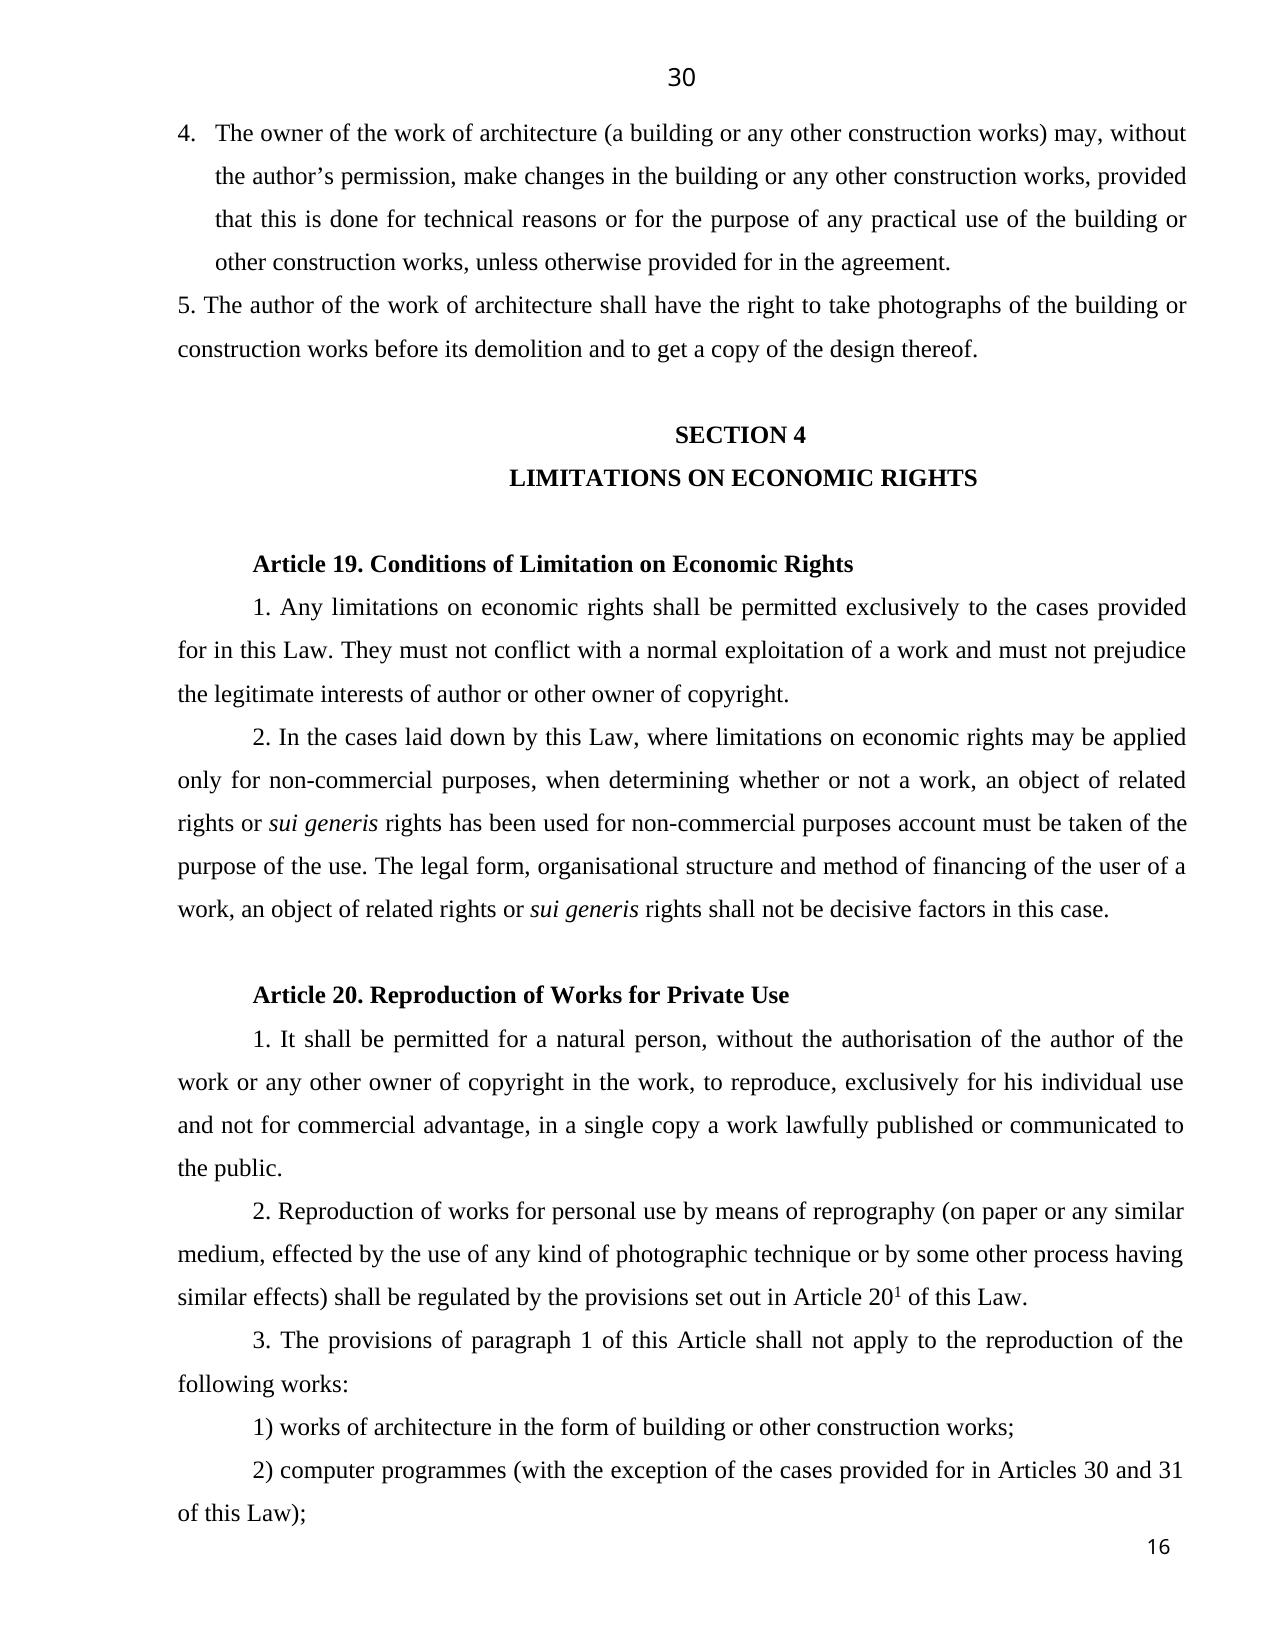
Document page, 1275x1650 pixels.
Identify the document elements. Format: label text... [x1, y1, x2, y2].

text Article 19. Conditions of Limitation on Economic Rights [177, 549, 1261, 578]
text 3. The provisions of paragraph 1 of this Article shall not apply to the reproduction of the following works: [177, 1326, 1185, 1397]
text 1. It shall be permitted for a natural person, without the authorisation of the author of the work or any other owner of copyright in the work, to reproduce, exclusively for his individual use and not for commercial advantage, in a single copy a work lawfully published or communicated to the public. [177, 1024, 1185, 1182]
text 4. The owner of the work of architecture (a building or any other construction works) may, without the author’s permission, make changes in the building or any other construction works, provided that this is done for technical reasons or for the purpose of any practical use of the building or other construction works, unless otherwise provided for in the agreement. [177, 118, 1188, 276]
text 2. In the cases laid down by this Law, where limitations on economic rights may be applied only for non-commercial purposes, when determining whether or not a work, an object of related rights or sui generis rights has been used for non-commercial purposes account must be taken of the purpose of the use. The legal form, organisational structure and method of financing of the user of a work, an object of related rights or sui generis rights shall not be decisive factors in this case. [177, 722, 1188, 923]
text 1) works of architecture in the form of building or other construction works; [177, 1412, 1185, 1441]
text Section 4 [177, 420, 1275, 449]
text Limitations oN Economic Rights [177, 463, 1275, 492]
text 2) computer programmes (with the exception of the cases provided for in Articles 30 and 31 of this Law); [177, 1455, 1185, 1527]
text 2. Reproduction of works for personal use by means of reprography (on paper or any similar medium, effected by the use of any kind of photographic technique or by some other process having similar effects) shall be regulated by the provisions set out in Article 201 of this Law. [177, 1196, 1185, 1311]
text 1. Any limitations on economic rights shall be permitted exclusively to the cases provided for in this Law. They must not conflict with a normal exploitation of a work and must not prejudice the legitimate interests of author or other owner of copyright. [177, 592, 1188, 707]
text Article 20. Reproduction of Works for Private Use [177, 981, 1261, 1009]
text 5. The author of the work of architecture shall have the right to take photographs of the building or construction works before its demolition and to get a copy of the design thereof. [177, 291, 1188, 362]
